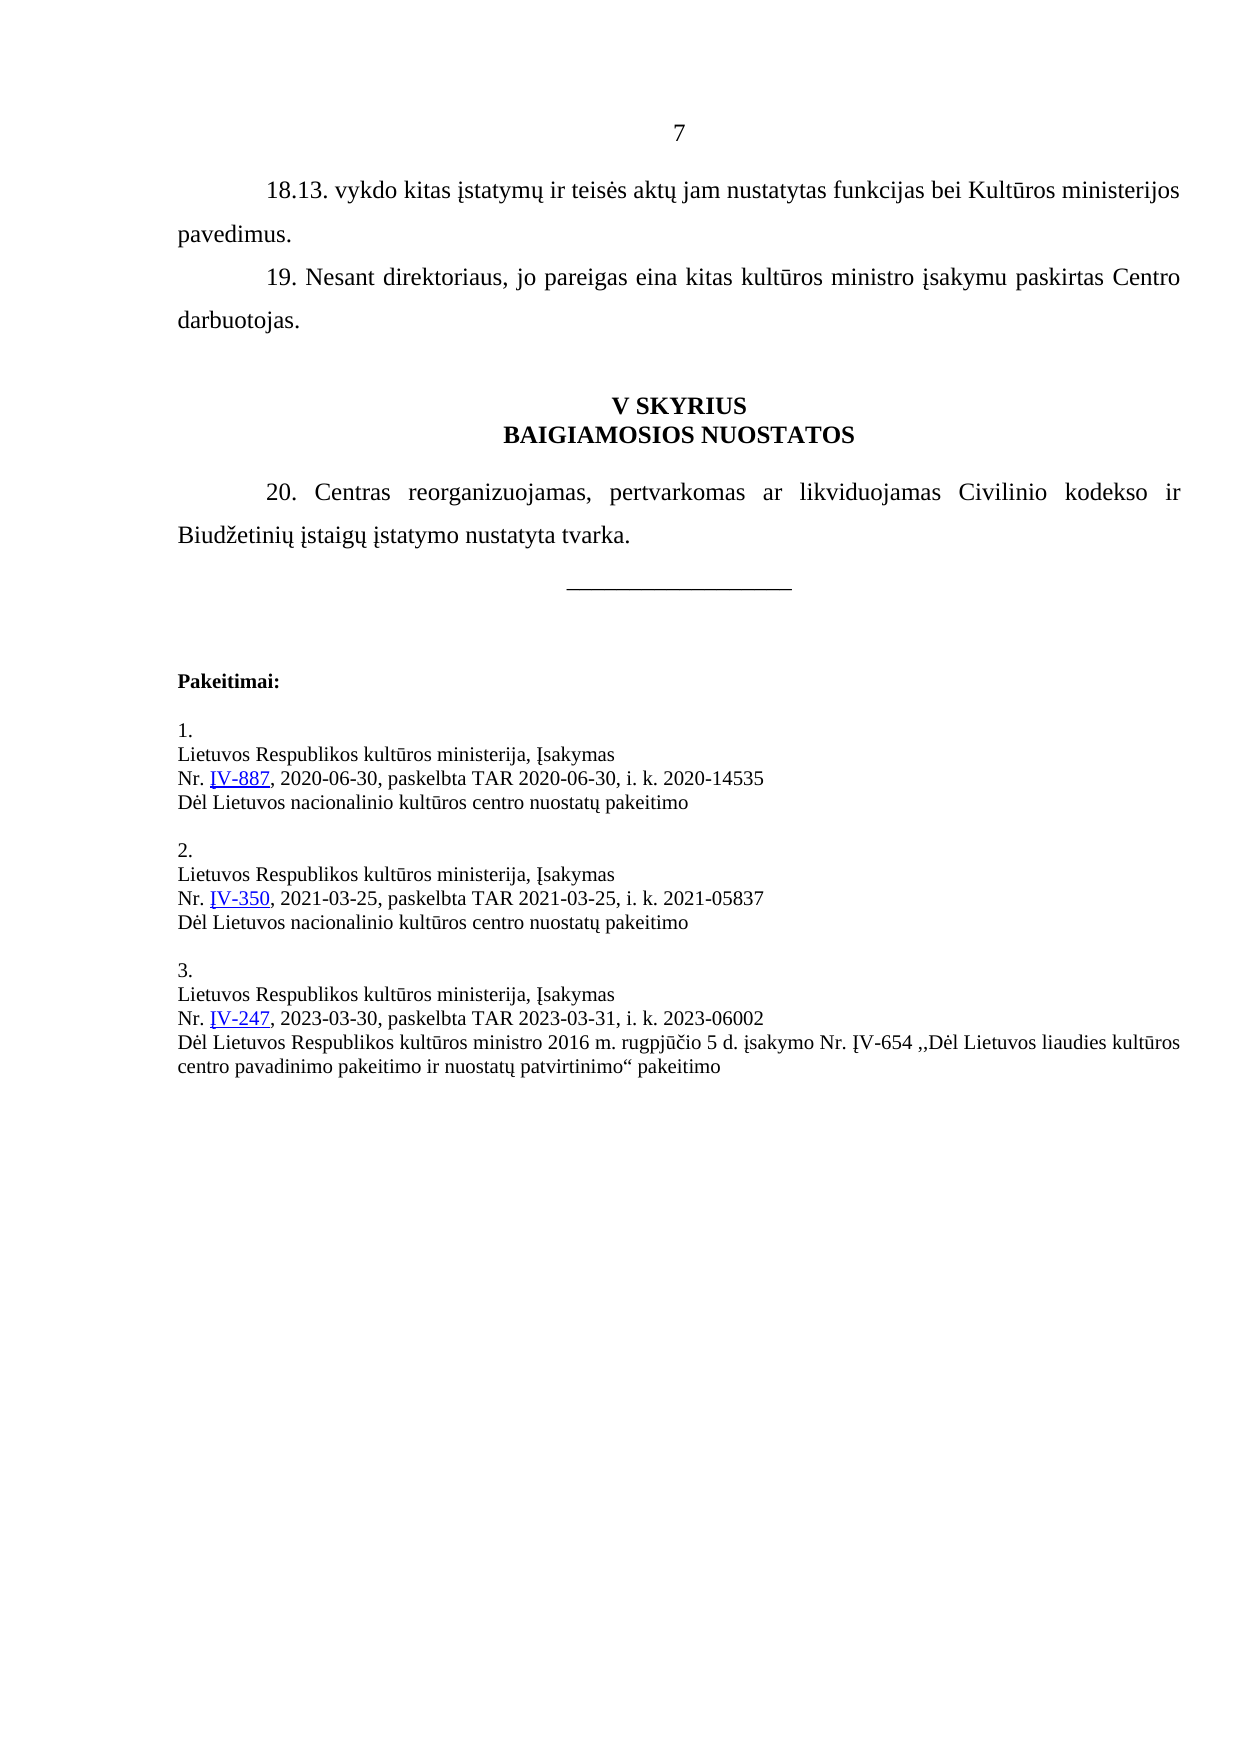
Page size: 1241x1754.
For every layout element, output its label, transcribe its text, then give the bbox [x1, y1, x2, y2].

text Lietuvos Respublikos kultūros ministerija, Įsakymas [177, 742, 1181, 766]
text 19. Nesant direktoriaus, jo pareigas eina kitas kultūros ministro įsakymu paskirtas Centro darbuotojas. [177, 262, 1181, 334]
text Pakeitimai: [177, 669, 1181, 693]
text 1. [177, 717, 1181, 742]
text Lietuvos Respublikos kultūros ministerija, Įsakymas [177, 982, 1181, 1006]
text 2. [177, 838, 1181, 862]
text 20. Centras reorganizuojamas, pertvarkomas ar likviduojamas Civilinio kodekso ir Biudžetinių įstaigų įstatymo nustatyta tvarka. [177, 477, 1181, 549]
text Lietuvos Respublikos kultūros ministerija, Įsakymas [177, 862, 1181, 886]
text V SKYRIUS [177, 391, 1181, 420]
text 18.13. vykdo kitas įstatymų ir teisės aktų jam nustatytas funkcijas bei Kultūros ministerijos pavedimus. [177, 176, 1181, 247]
text Nr. ĮV-887, 2020-06-30, paskelbta TAR 2020-06-30, i. k. 2020-14535 [177, 766, 1181, 790]
text BAIGIAMOSIOS NUOSTATOS [177, 420, 1181, 449]
text Nr. ĮV-247, 2023-03-30, paskelbta TAR 2023-03-31, i. k. 2023-06002 [177, 1006, 1181, 1030]
text Dėl Lietuvos nacionalinio kultūros centro nuostatų pakeitimo [177, 790, 1181, 814]
text Dėl Lietuvos nacionalinio kultūros centro nuostatų pakeitimo [177, 910, 1181, 934]
text 3. [177, 958, 1181, 982]
text __________________ [177, 564, 1181, 592]
text Nr. ĮV-350, 2021-03-25, paskelbta TAR 2021-03-25, i. k. 2021-05837 [177, 886, 1181, 910]
text Dėl Lietuvos Respublikos kultūros ministro 2016 m. rugpjūčio 5 d. įsakymo Nr. ĮV-654 ,,Dėl Lietuvos liaudies kultūros centro pavadinimo pakeitimo ir nuostatų patvirtinimo“ pakeitimo [177, 1030, 1181, 1078]
